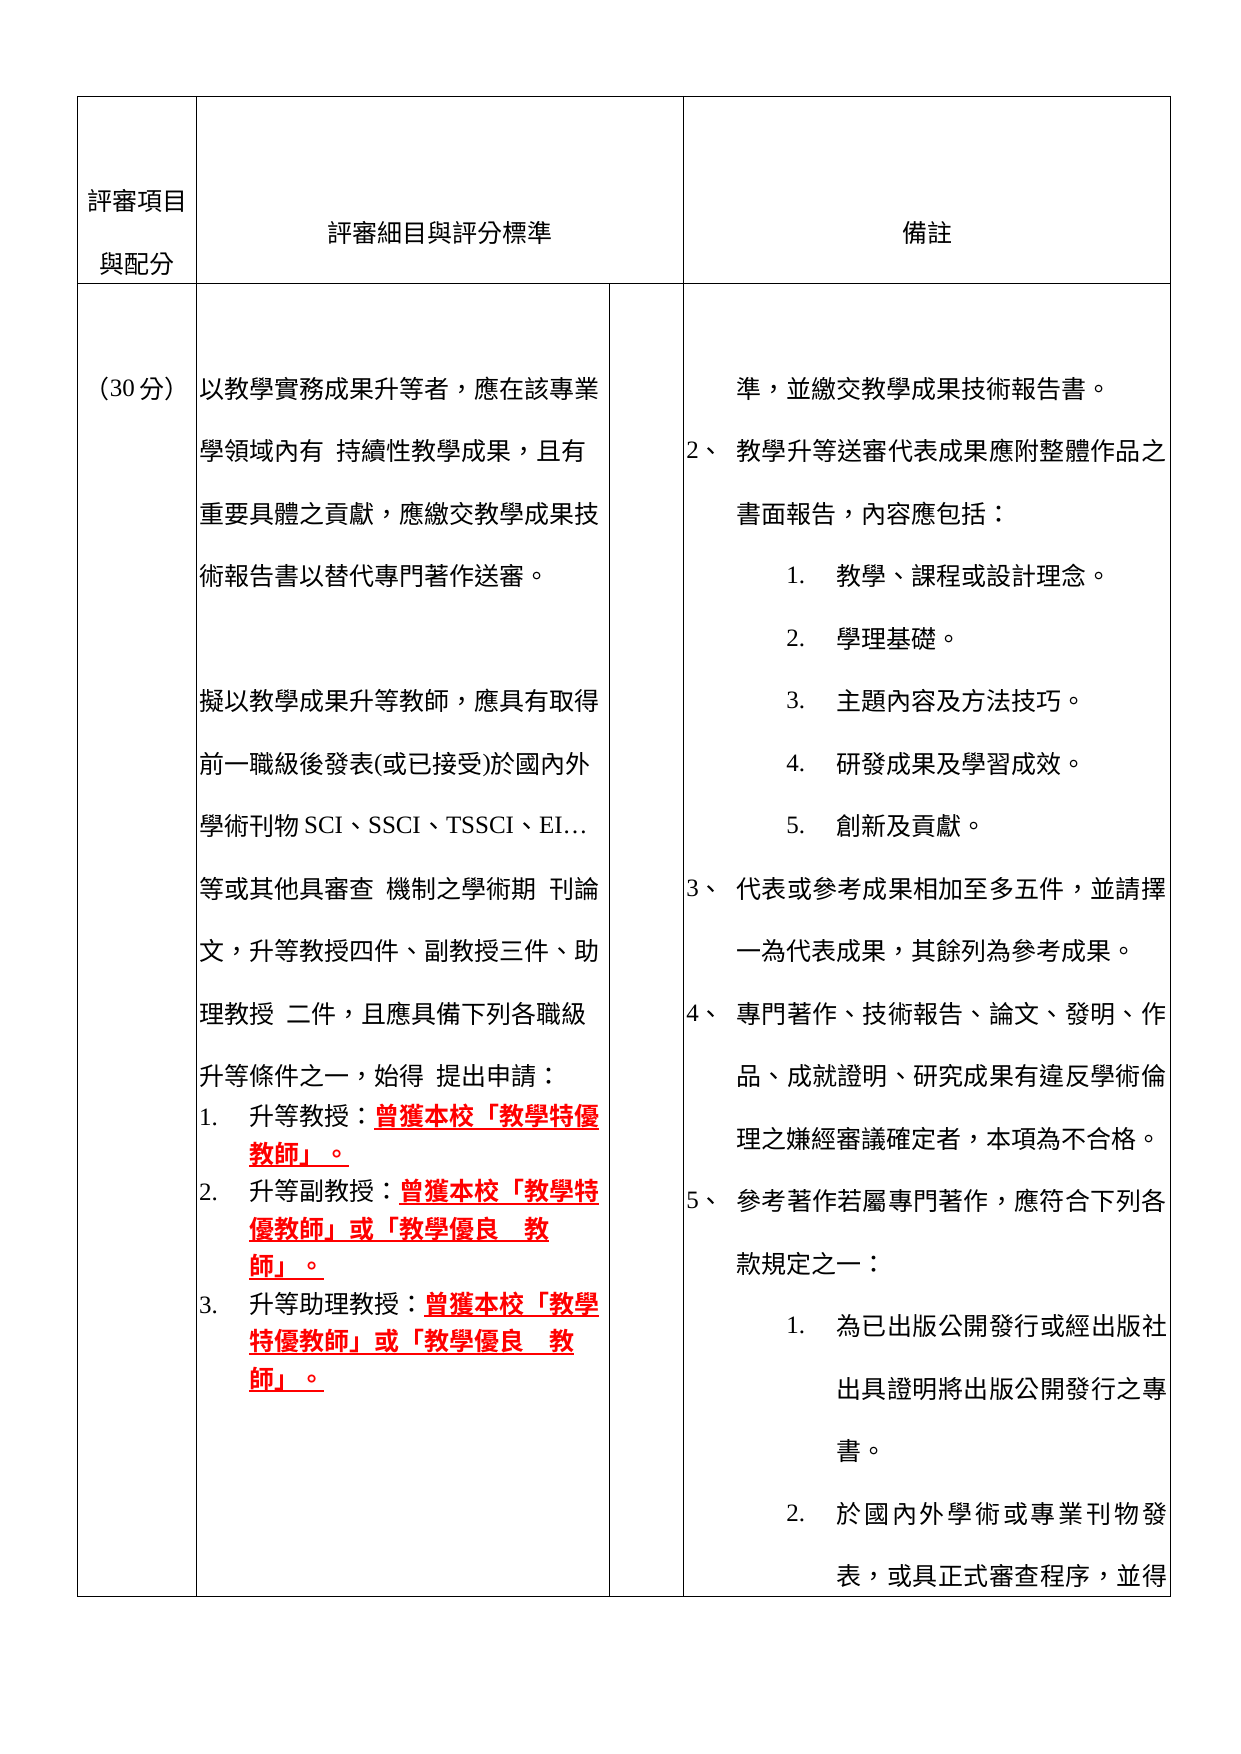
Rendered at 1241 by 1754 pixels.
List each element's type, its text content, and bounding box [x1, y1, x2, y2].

table_cell 以教學實務成果升等者，應符合基本標準，並繳交教學成果技術報告書。 教學升等送審代表成果應附整體作品之書面報告，內容應包括： 教學、課程或設計理念。 學理基礎。 主題內容及方法技巧。 研發成果及學習成效。 創新及貢獻。 代表或參考成果相加至多五件，並請擇一為代表成果，其餘列為參考成果。 專門著作、技術報告、論文、發明、作品、成就證明、研究成果有違反學術倫理之嫌經審議確定者，本項為不合格。 參考著作若屬專門著作，應符合下列各款規定之一： 為已出版公開發行或經出版社出具證明將出版公開發行之專書。 於國內外學術或專業刊物發表，或具正式審查程序，並得公開及利用之電子期刊，或經前開刊物，出具證明將定期發表。 在國內外具有正式審查程序研討會發表，且集結成冊出版公開發行、以光碟發行或於網路公開發行之著作。 以作品、成就證明或技術報告送審通過者，應依本辦法規定公開出版發行。如未能於升等生效日起一年內公開出版發行者，本校應撤銷該等級之教師資格及追繳其教師證書，並報送教育部廢止該等級教師資格及註銷該等級教師證書。 但涉及機密、申請專利或依法不得公開，經學校認定者，得不予公開出版於一定期間內不予公開出版。 發明專利證明僅可作為評分標準，不可當成著作。 本項目得分不得超過配分。 本項目得分未達21分為不及格。 [684, 284, 1170, 1596]
table_cell [610, 284, 683, 1596]
table_cell 以教學實務成果升等者，應在該專業學領域內有 持續性教學成果，且有重要具體之貢獻，應繳交教學成果技術報告書以替代專門著作送審。 擬以教學成果升等教師，應具有取得前一職級後發表(或已接受)於國內外學術刊物SCI、SSCI、TSSCI、EI…等或其他具審查 機制之學術期 刊論文，升等教授四件、副教授三件、助理教授 二件，且應具備下列各職級升等條件之一，始得 提出申請： 升等教授：曾獲本校「教學特優教師」。 升等副教授：曾獲本校「教學特優教師」或「教學優良 教師」。 升等助理教授：曾獲本校「教學特優教師」或「教學優良 教師」。 [197, 284, 609, 1596]
table_header 備註 [684, 97, 1170, 283]
table_header 評審項目與配分 [78, 97, 196, 283]
table_cell （30分） [78, 284, 196, 1596]
table_header 評審細目與評分標準 [197, 97, 683, 283]
